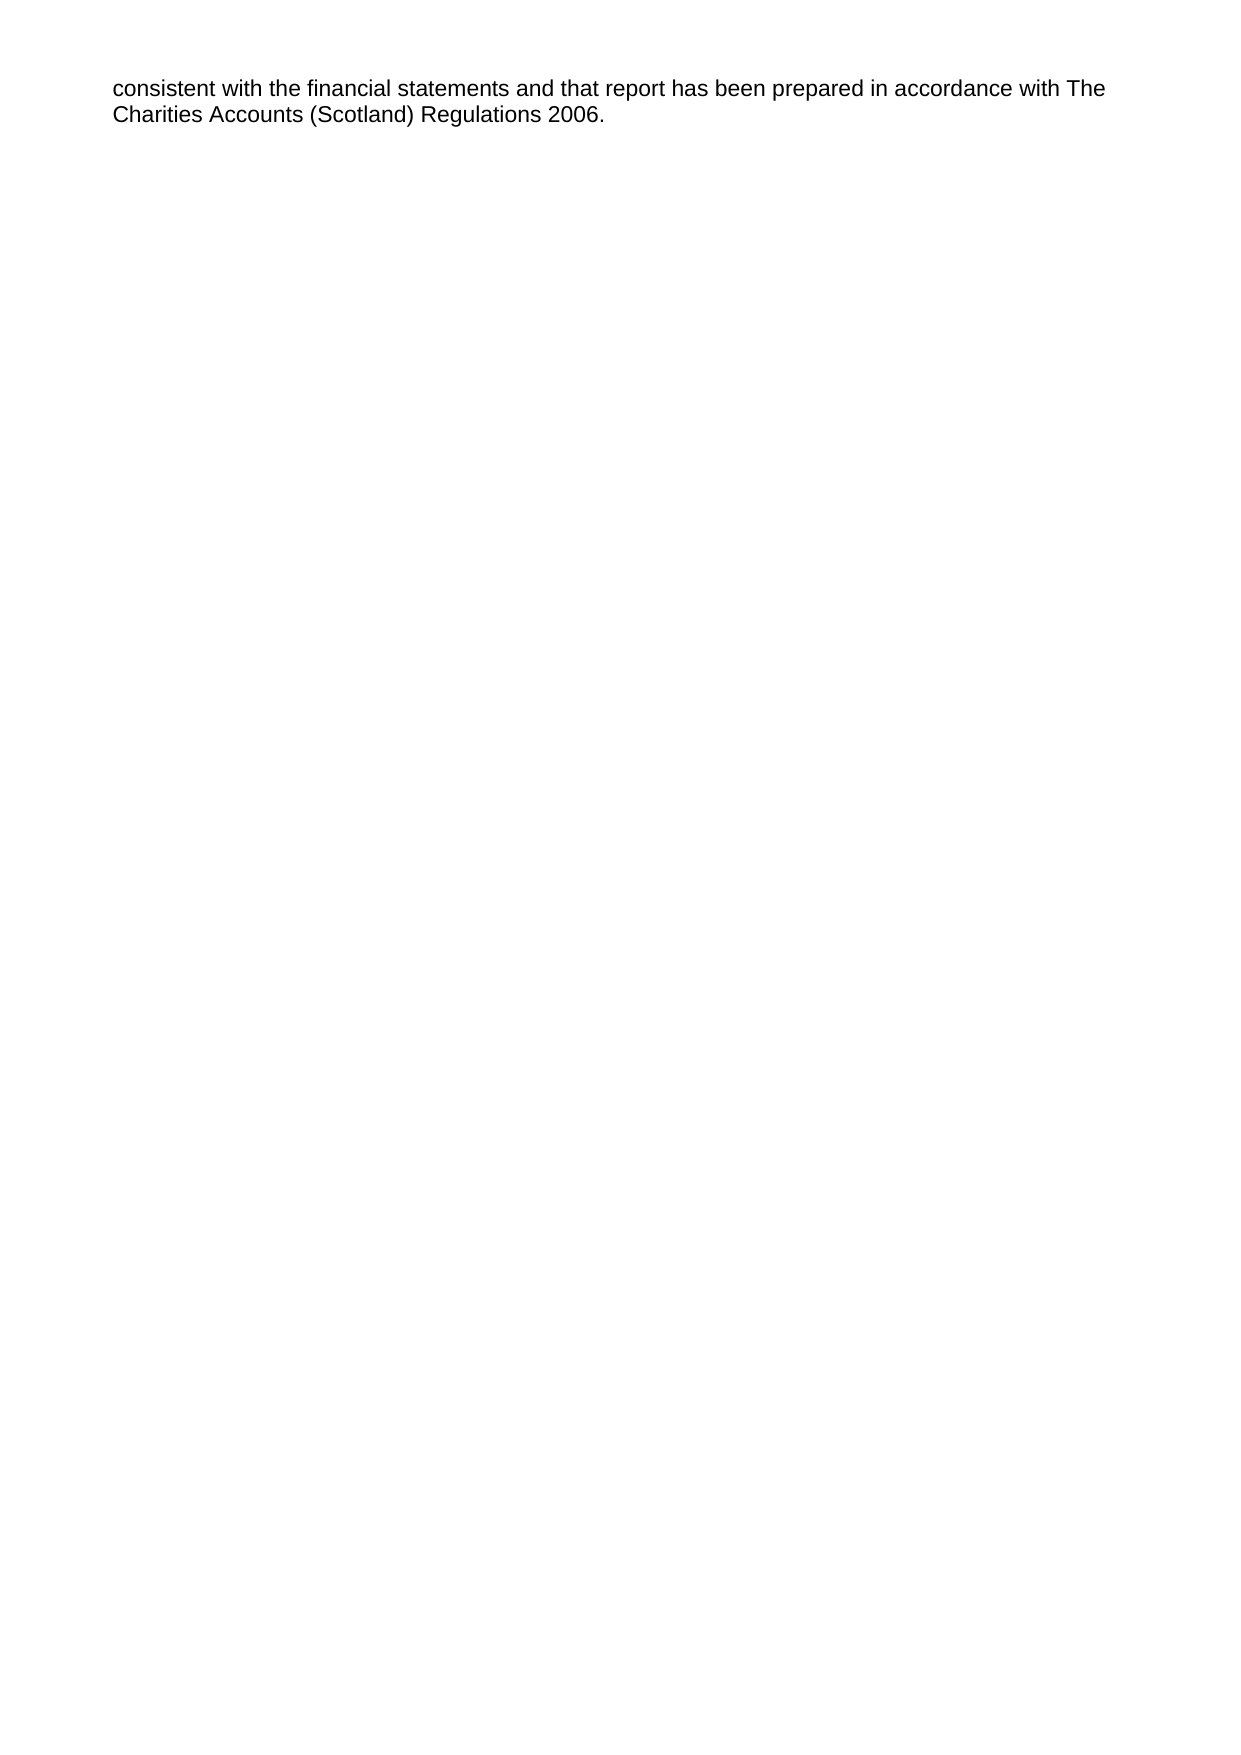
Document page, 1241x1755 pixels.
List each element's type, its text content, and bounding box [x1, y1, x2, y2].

text consistent with the financial statements and that report has been prepared in accordance with The Charities Accounts (Scotland) Regulations 2006. [112, 75, 1128, 128]
